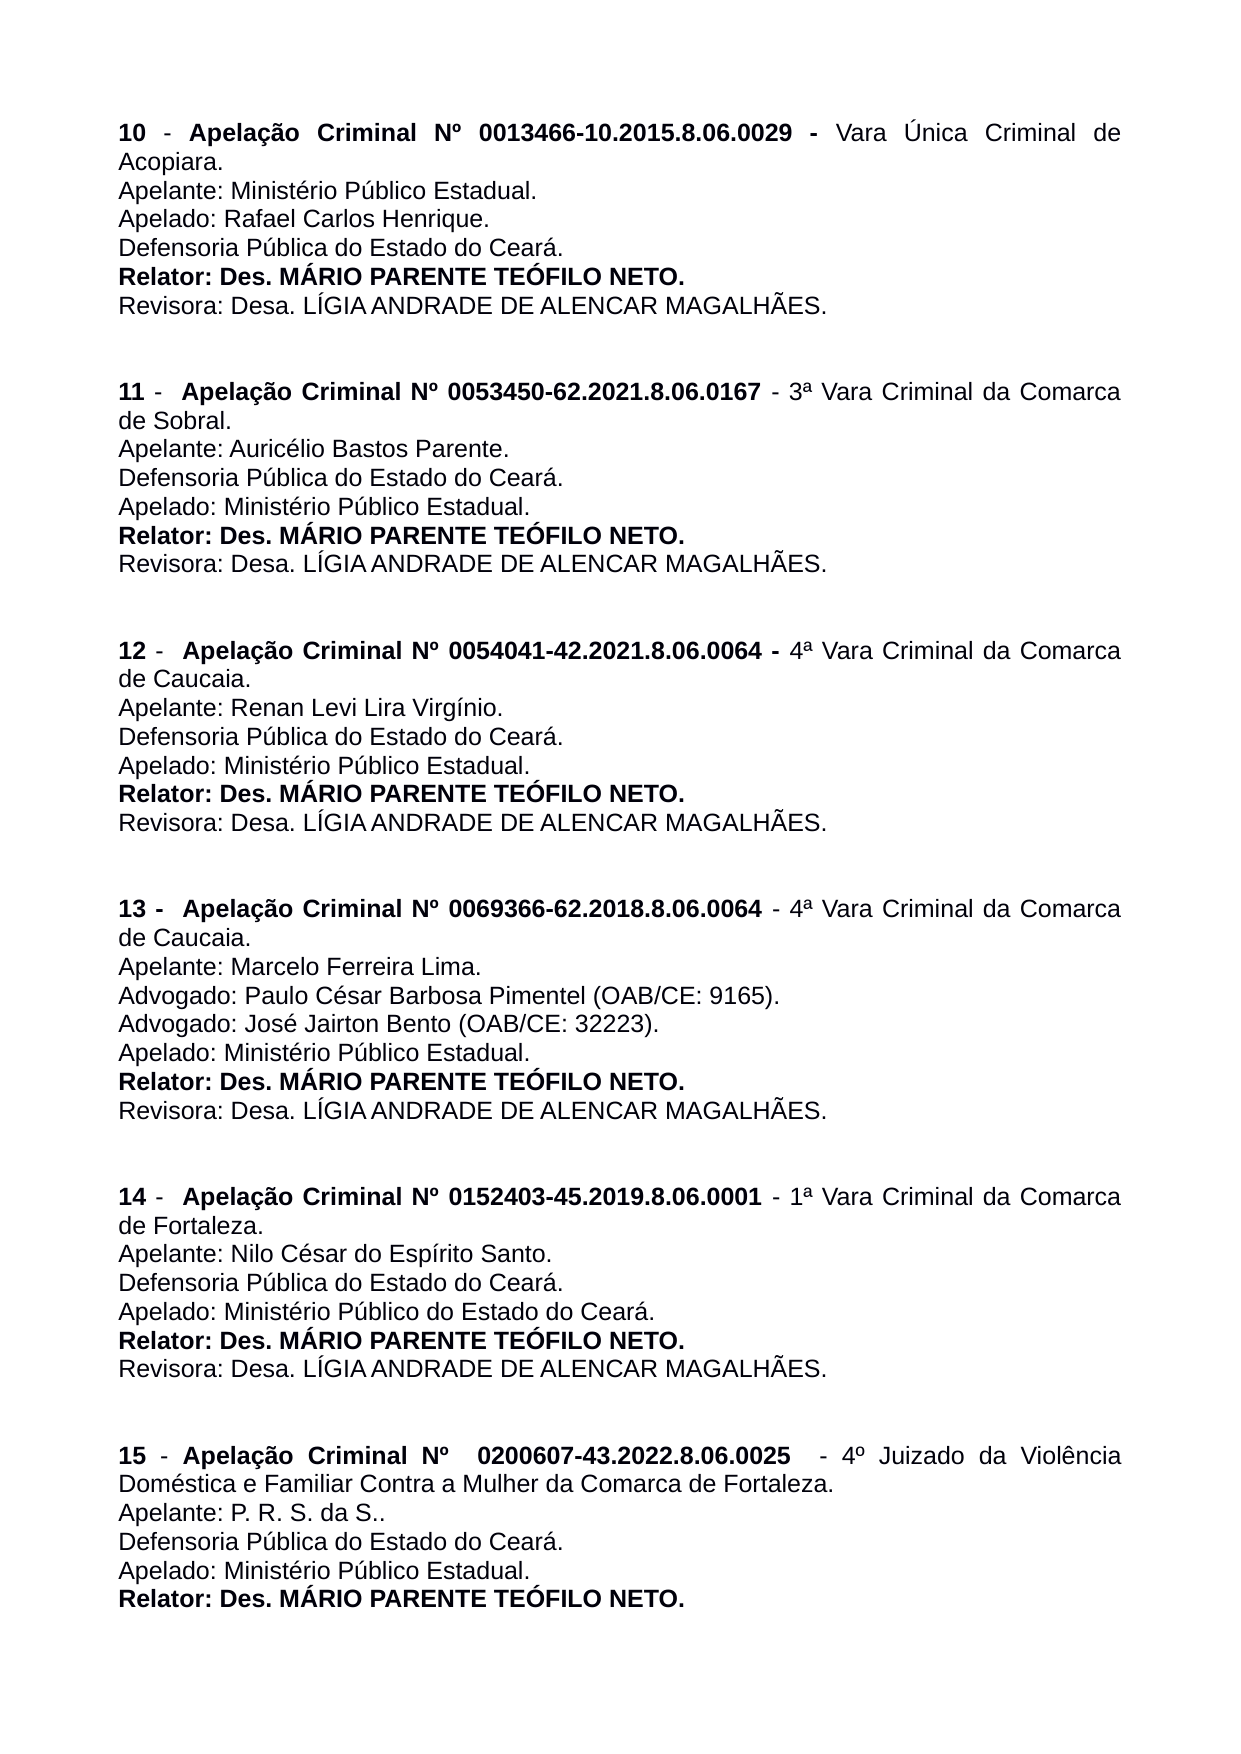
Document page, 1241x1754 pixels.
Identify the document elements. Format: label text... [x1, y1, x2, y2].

text Revisora: Desa. LÍGIA ANDRADE DE ALENCAR MAGALHÃES. [118, 291, 1122, 319]
text Advogado: José Jairton Bento (OAB/CE: 32223). [118, 1009, 1122, 1038]
text Revisora: Desa. LÍGIA ANDRADE DE ALENCAR MAGALHÃES. [118, 1096, 1122, 1124]
text Advogado: Paulo César Barbosa Pimentel (OAB/CE: 9165). [118, 981, 1122, 1009]
text Relator: Des. MÁRIO PARENTE TEÓFILO NETO. [118, 1326, 1122, 1354]
text Apelante: Nilo César do Espírito Santo. [118, 1239, 1122, 1268]
text Revisora: Desa. LÍGIA ANDRADE DE ALENCAR MAGALHÃES. [118, 549, 1122, 578]
text Apelante: Renan Levi Lira Virgínio. [118, 693, 1122, 722]
text Apelado: Ministério Público Estadual. [118, 751, 1122, 779]
text Apelante: Marcelo Ferreira Lima. [118, 952, 1122, 981]
text Defensoria Pública do Estado do Ceará. [118, 1268, 1122, 1297]
text Relator: Des. MÁRIO PARENTE TEÓFILO NETO. [118, 262, 1122, 291]
text 14 - Apelação Criminal Nº 0152403-45.2019.8.06.0001 - 1ª Vara Criminal da Comarca de Fortaleza. [118, 1182, 1122, 1239]
text Defensoria Pública do Estado do Ceará. [118, 722, 1122, 751]
text Relator: Des. MÁRIO PARENTE TEÓFILO NETO. [118, 779, 1122, 808]
text Relator: Des. MÁRIO PARENTE TEÓFILO NETO. [118, 1584, 1122, 1613]
text 12 - Apelação Criminal Nº 0054041-42.2021.8.06.0064 - 4ª Vara Criminal da Comarca de Caucaia. [118, 636, 1122, 693]
text Apelado: Ministério Público Estadual. [118, 492, 1122, 521]
text 15 - Apelação Criminal Nº 0200607-43.2022.8.06.0025 - 4º Juizado da Violência Doméstica e Familiar Contra a Mulher da Comarca de Fortaleza. [118, 1441, 1122, 1498]
text Relator: Des. MÁRIO PARENTE TEÓFILO NETO. [118, 521, 1122, 549]
text Revisora: Desa. LÍGIA ANDRADE DE ALENCAR MAGALHÃES. [118, 808, 1122, 837]
text Apelado: Ministério Público do Estado do Ceará. [118, 1297, 1122, 1326]
text Defensoria Pública do Estado do Ceará. [118, 233, 1122, 262]
text 11 - Apelação Criminal Nº 0053450-62.2021.8.06.0167 - 3ª Vara Criminal da Comarca de Sobral. [118, 377, 1122, 434]
text Relator: Des. MÁRIO PARENTE TEÓFILO NETO. [118, 1067, 1122, 1096]
text Apelado: Rafael Carlos Henrique. [118, 204, 1122, 233]
text Apelado: Ministério Público Estadual. [118, 1038, 1122, 1067]
text Defensoria Pública do Estado do Ceará. [118, 1527, 1122, 1556]
text Apelante: P. R. S. da S.. [118, 1498, 1122, 1527]
text 10 - Apelação Criminal Nº 0013466-10.2015.8.06.0029 - Vara Única Criminal de Acopiara. [118, 118, 1122, 176]
text Apelante: Auricélio Bastos Parente. [118, 434, 1122, 463]
text Apelante: Ministério Público Estadual. [118, 176, 1122, 204]
text Revisora: Desa. LÍGIA ANDRADE DE ALENCAR MAGALHÃES. [118, 1354, 1122, 1383]
text Apelado: Ministério Público Estadual. [118, 1556, 1122, 1584]
text Defensoria Pública do Estado do Ceará. [118, 463, 1122, 492]
text 13 - Apelação Criminal Nº 0069366-62.2018.8.06.0064 - 4ª Vara Criminal da Comarca de Caucaia. [118, 894, 1122, 952]
